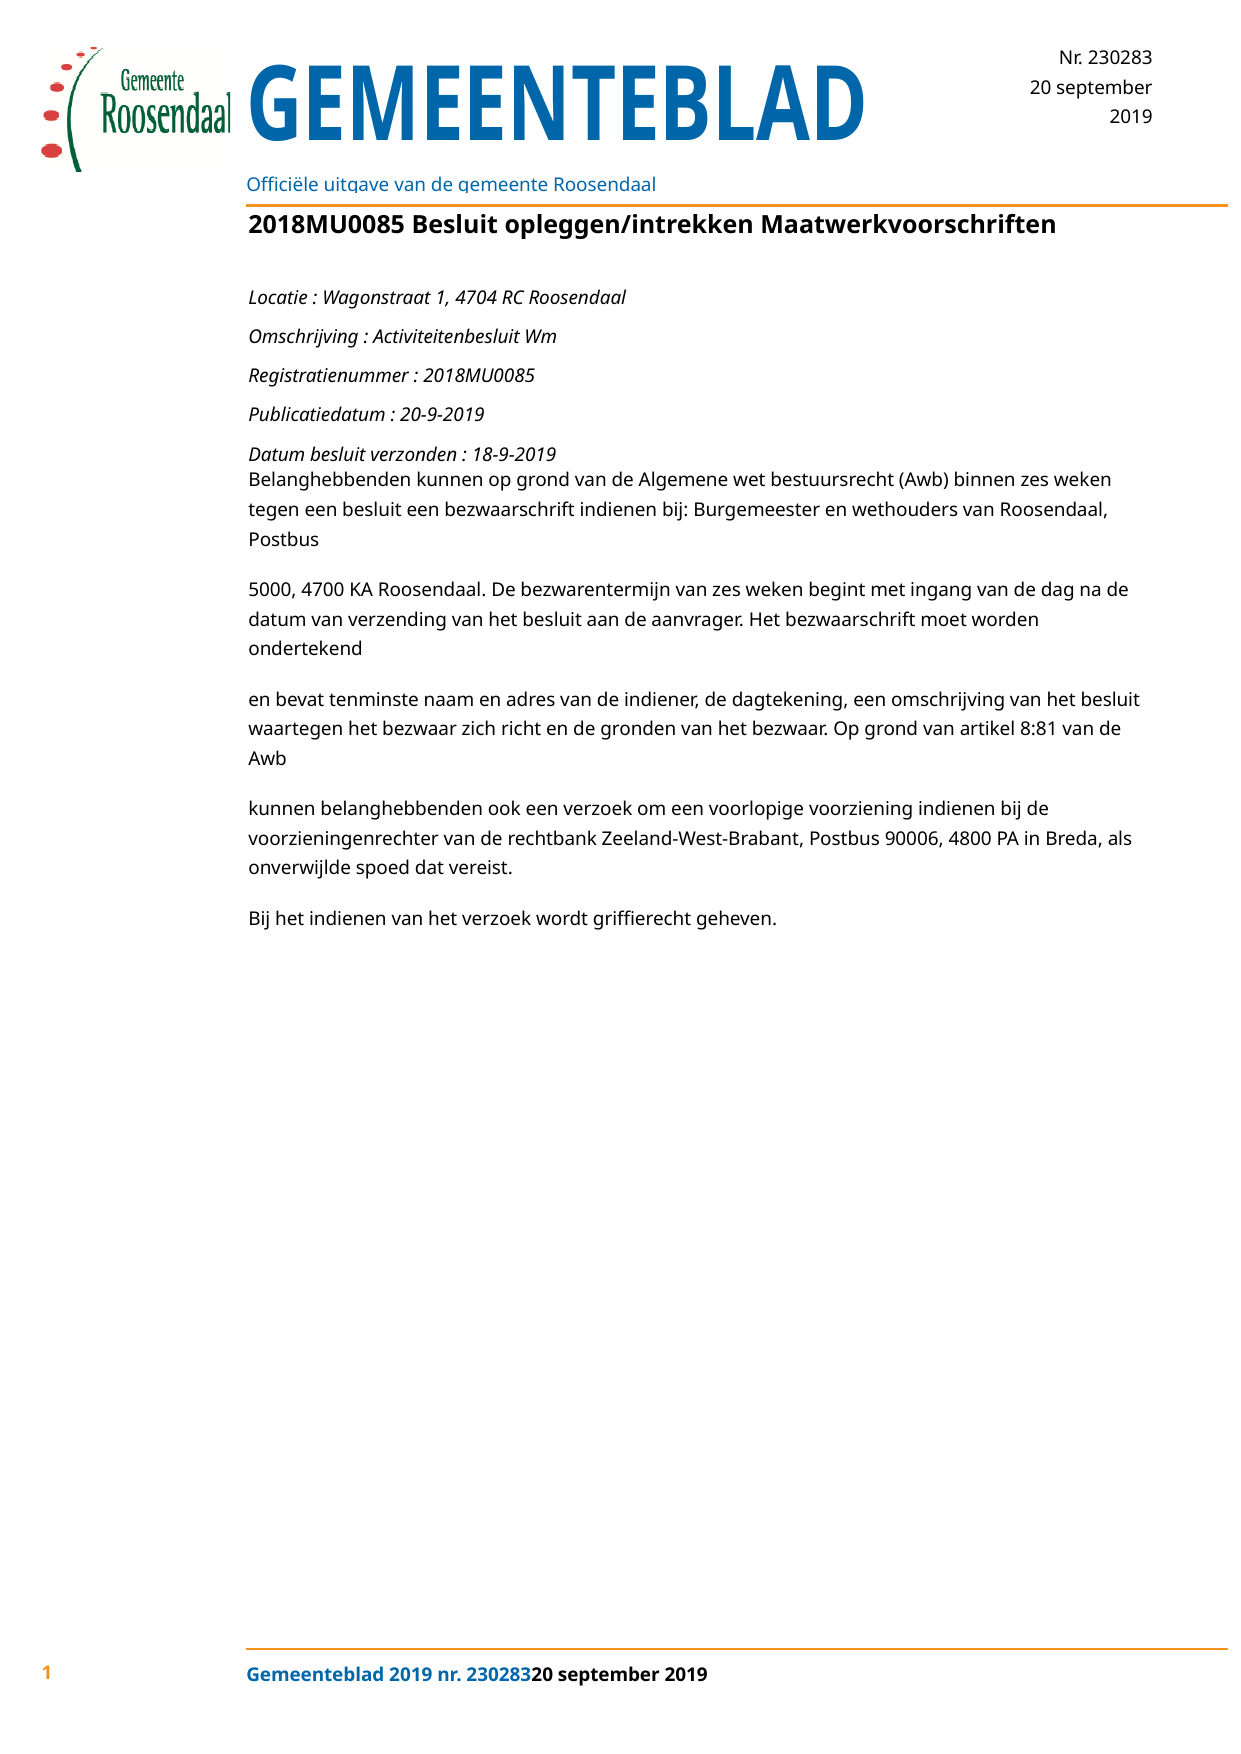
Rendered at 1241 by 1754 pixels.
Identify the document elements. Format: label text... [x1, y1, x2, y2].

text Omschrijving : Activiteitenbesluit Wm [248, 323, 1152, 349]
text 5000, 4700 KA Roosendaal. De bezwarentermijn van zes weken begint met ingang van de dag na de datum van verzending van het besluit aan de aanvrager. Het bezwaarschrift moet worden ondertekend [248, 576, 1152, 661]
text Belanghebbenden kunnen op grond van de Algemene wet bestuursrecht (Awb) binnen zes weken tegen een besluit een bezwaarschrift indienen bij: Burgemeester en wethouders van Roosendaal, Postbus [248, 467, 1152, 552]
text Locatie : Wagonstraat 1, 4704 RC Roosendaal [248, 284, 1152, 309]
text Registratienummer : 2018MU0085 [248, 362, 1152, 388]
picture [41, 47, 231, 172]
text 2018MU0085 Besluit opleggen/intrekken Maatwerkvoorschriften [248, 207, 1152, 241]
text Datum besluit verzonden : 18-9-2019 [248, 441, 1152, 467]
text Bij het indienen van het verzoek wordt griffierecht geheven. [248, 905, 1152, 931]
text Publicatiedatum : 20-9-2019 [248, 402, 1152, 427]
text kunnen belanghebbenden ook een verzoek om een voorlopige voorziening indienen bij de voorzieningenrechter van de rechtbank Zeeland-West-Brabant, Postbus 90006, 4800 PA in Breda, als onverwijlde spoed dat vereist. [248, 795, 1152, 880]
text en bevat tenminste naam en adres van de indiener, de dagtekening, een omschrijving van het besluit waartegen het bezwaar zich richt en de gronden van het bezwaar. Op grond van artikel 8:81 van de Awb [248, 686, 1152, 771]
